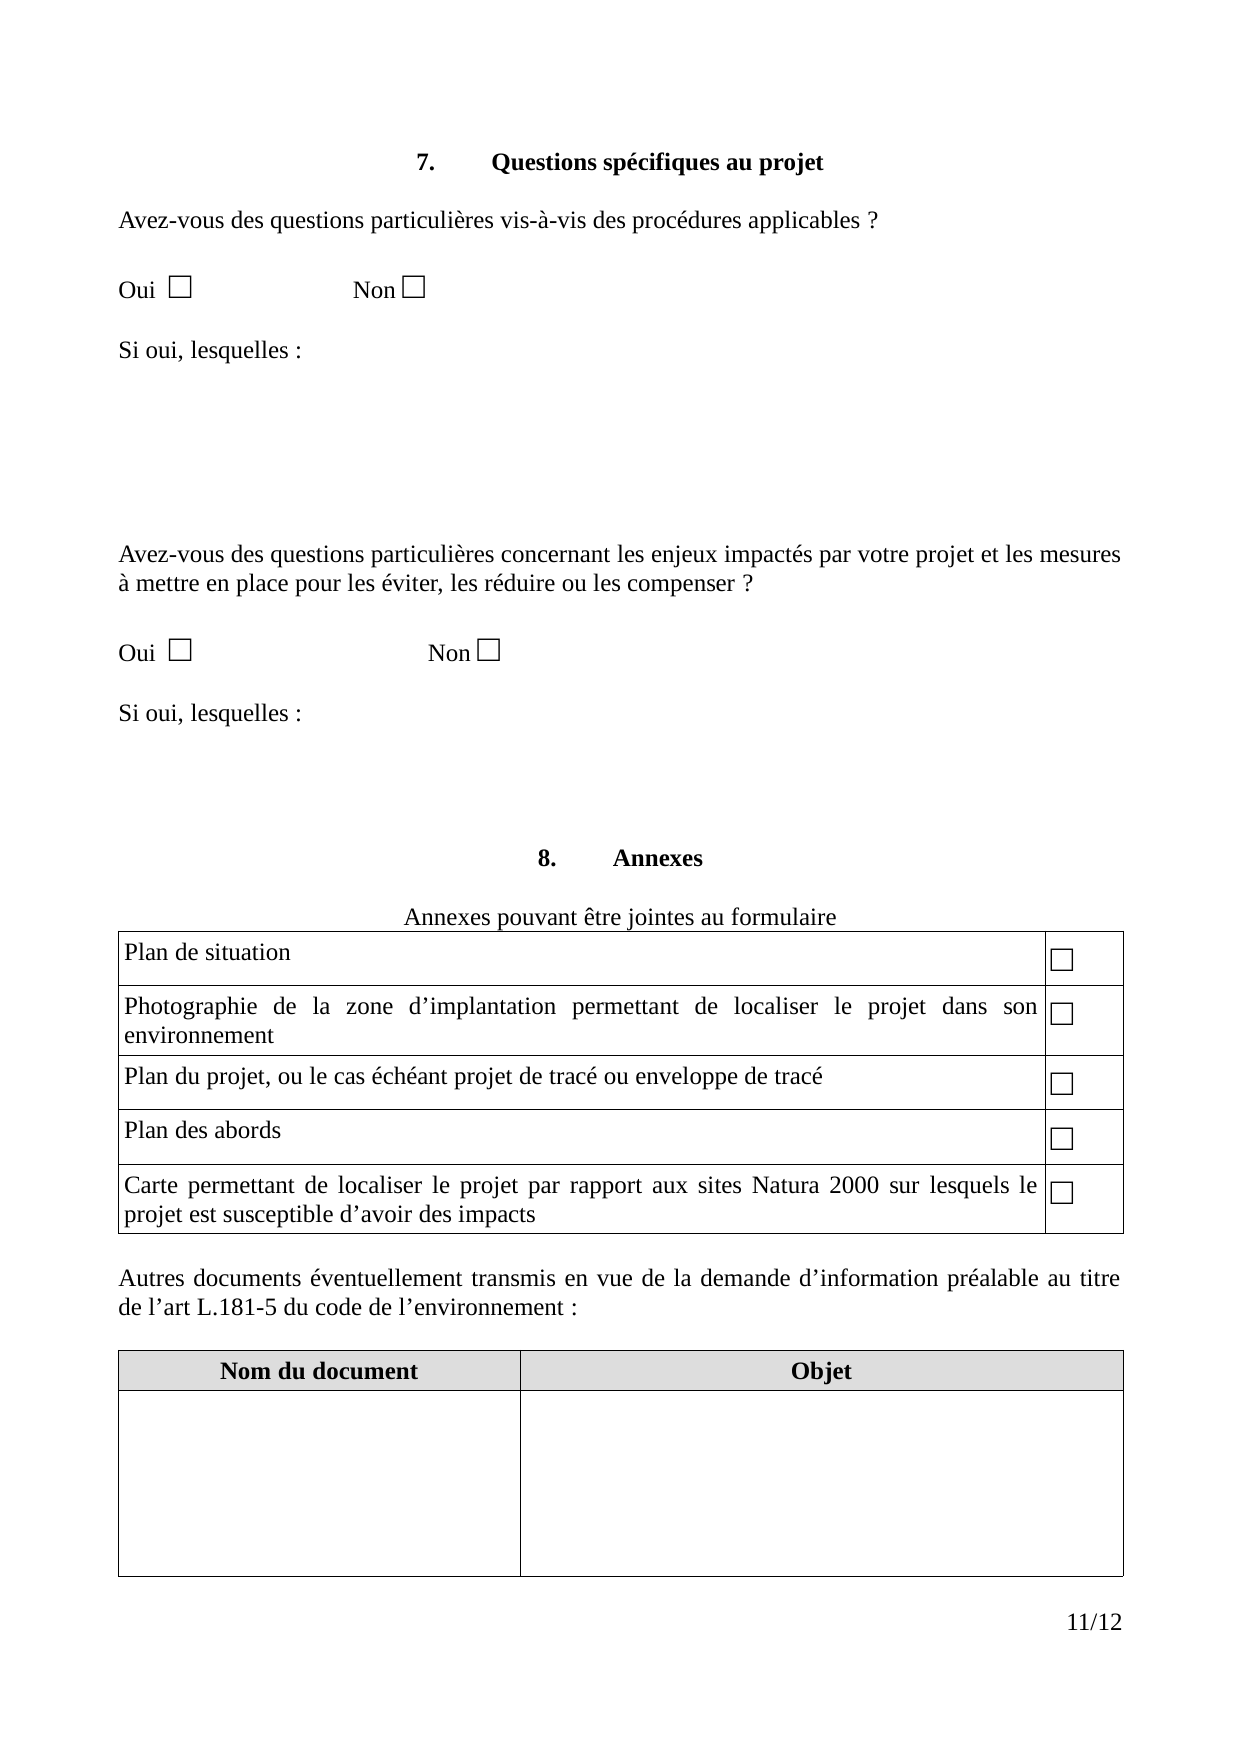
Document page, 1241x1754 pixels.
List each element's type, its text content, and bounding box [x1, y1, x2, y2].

table_cell □ [1046, 1110, 1123, 1164]
text Si oui, lesquelles : [118, 335, 1122, 364]
table_cell Plan du projet, ou le cas échéant projet de tracé ou enveloppe de tracé [119, 1056, 1045, 1109]
text Avez-vous des questions particulières vis-à-vis des procédures applicables ? [118, 205, 1122, 234]
table_cell Carte permettant de localiser le projet par rapport aux sites Natura 2000 sur lesquels le projet est susceptible d’avoir des impacts [119, 1165, 1045, 1233]
table_cell Plan des abords [119, 1110, 1045, 1164]
text Annexes pouvant être jointes au formulaire [118, 901, 1122, 931]
table_header Nom du document [119, 1351, 520, 1390]
table_cell Photographie de la zone d’implantation permettant de localiser le projet dans son environnement [119, 986, 1045, 1055]
text Si oui, lesquelles : [118, 698, 1122, 727]
table_cell □ [1046, 986, 1123, 1055]
table_header Objet [521, 1351, 1123, 1390]
text Avez-vous des questions particulières concernant les enjeux impactés par votre projet et les mesures à mettre en place pour les éviter, les réduire ou les compenser ? [118, 539, 1122, 597]
table_cell [119, 1391, 520, 1576]
text Oui □ Non □ [118, 263, 1122, 306]
table_header Plan de situation [119, 932, 1045, 985]
table_cell □ [1046, 1165, 1123, 1233]
text 7. Questions spécifiques au projet [118, 147, 1122, 176]
table_cell [521, 1391, 1123, 1576]
table_cell □ [1046, 1056, 1123, 1109]
text Autres documents éventuellement transmis en vue de la demande d’information préalable au titre de l’art L.181-5 du code de l’environnement : [118, 1262, 1122, 1321]
table_header □ [1046, 932, 1123, 985]
text Oui □ Non □ [118, 626, 1122, 669]
text 8. Annexes [118, 843, 1122, 872]
